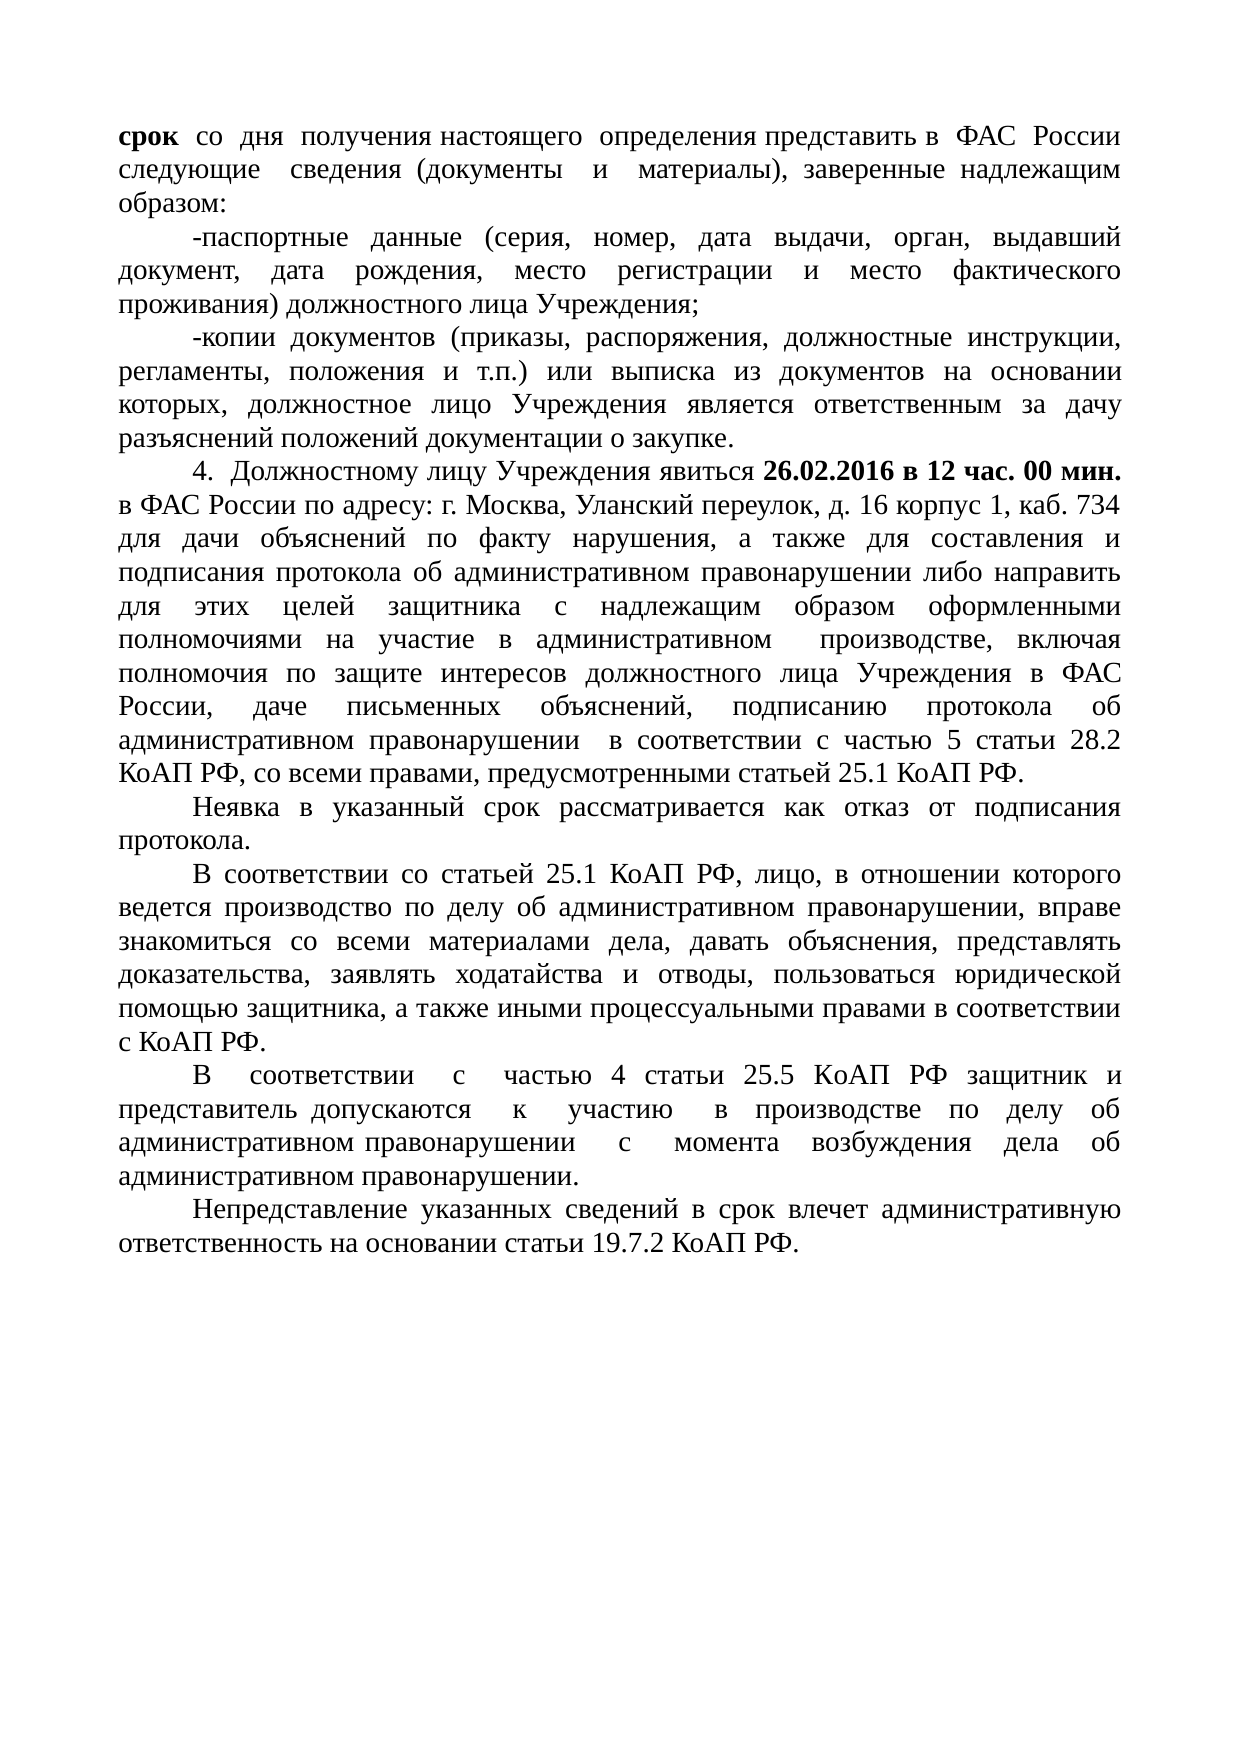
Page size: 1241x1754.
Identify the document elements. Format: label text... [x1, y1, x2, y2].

text В соответствии с частью 4 статьи 25.5 КоАП РФ защитник и представитель допускаются к участию в производстве по делу об административном правонарушении с момента возбуждения дела об административном правонарушении. [118, 1057, 1122, 1191]
text Непредставление указанных сведений в срок влечет административную ответственность на основании статьи 19.7.2 КоАП РФ. [118, 1191, 1122, 1258]
list срок со дня получения настоящего определения представить в ФАС России следующие сведения (документы и материалы), заверенные надлежащим образом: [118, 118, 1122, 219]
list Неявка в указанный срок рассматривается как отказ от подписания протокола. [118, 789, 1122, 856]
list 4. Должностному лицу Учреждения явиться 26.02.2016 в 12 час. 00 мин. в ФАС России по адресу: г. Москва, Уланский переулок, д. 16 корпус 1, каб. 734 для дачи объяснений по факту нарушения, а также для составления и подписания протокола об административном правонарушении либо направить для этих целей защитника с надлежащим образом оформленными полномочиями на участие в административном производстве, включая полномочия по защите интересов должностного лица Учреждения в ФАС России, даче письменных объяснений, подписанию протокола об административном правонарушении в соответствии с частью 5 статьи 28.2 КоАП РФ, со всеми правами, предусмотренными статьей 25.1 КоАП РФ. [118, 453, 1122, 789]
text В соответствии со статьей 25.1 КоАП РФ, лицо, в отношении которого ведется производство по делу об административном правонарушении, вправе знакомиться со всеми материалами дела, давать объяснения, представлять доказательства, заявлять ходатайства и отводы, пользоваться юридической помощью защитника, а также иными процессуальными правами в соответствии с КоАП РФ. [118, 856, 1122, 1057]
text -паспортные данные (серия, номер, дата выдачи, орган, выдавший документ, дата рождения, место регистрации и место фактического проживания) должностного лица Учреждения; [118, 219, 1122, 319]
text -копии документов (приказы, распоряжения, должностные инструкции, регламенты, положения и т.п.) или выписка из документов на основании которых, должностное лицо Учреждения является ответственным за дачу разъяснений положений документации о закупке. [118, 319, 1122, 453]
